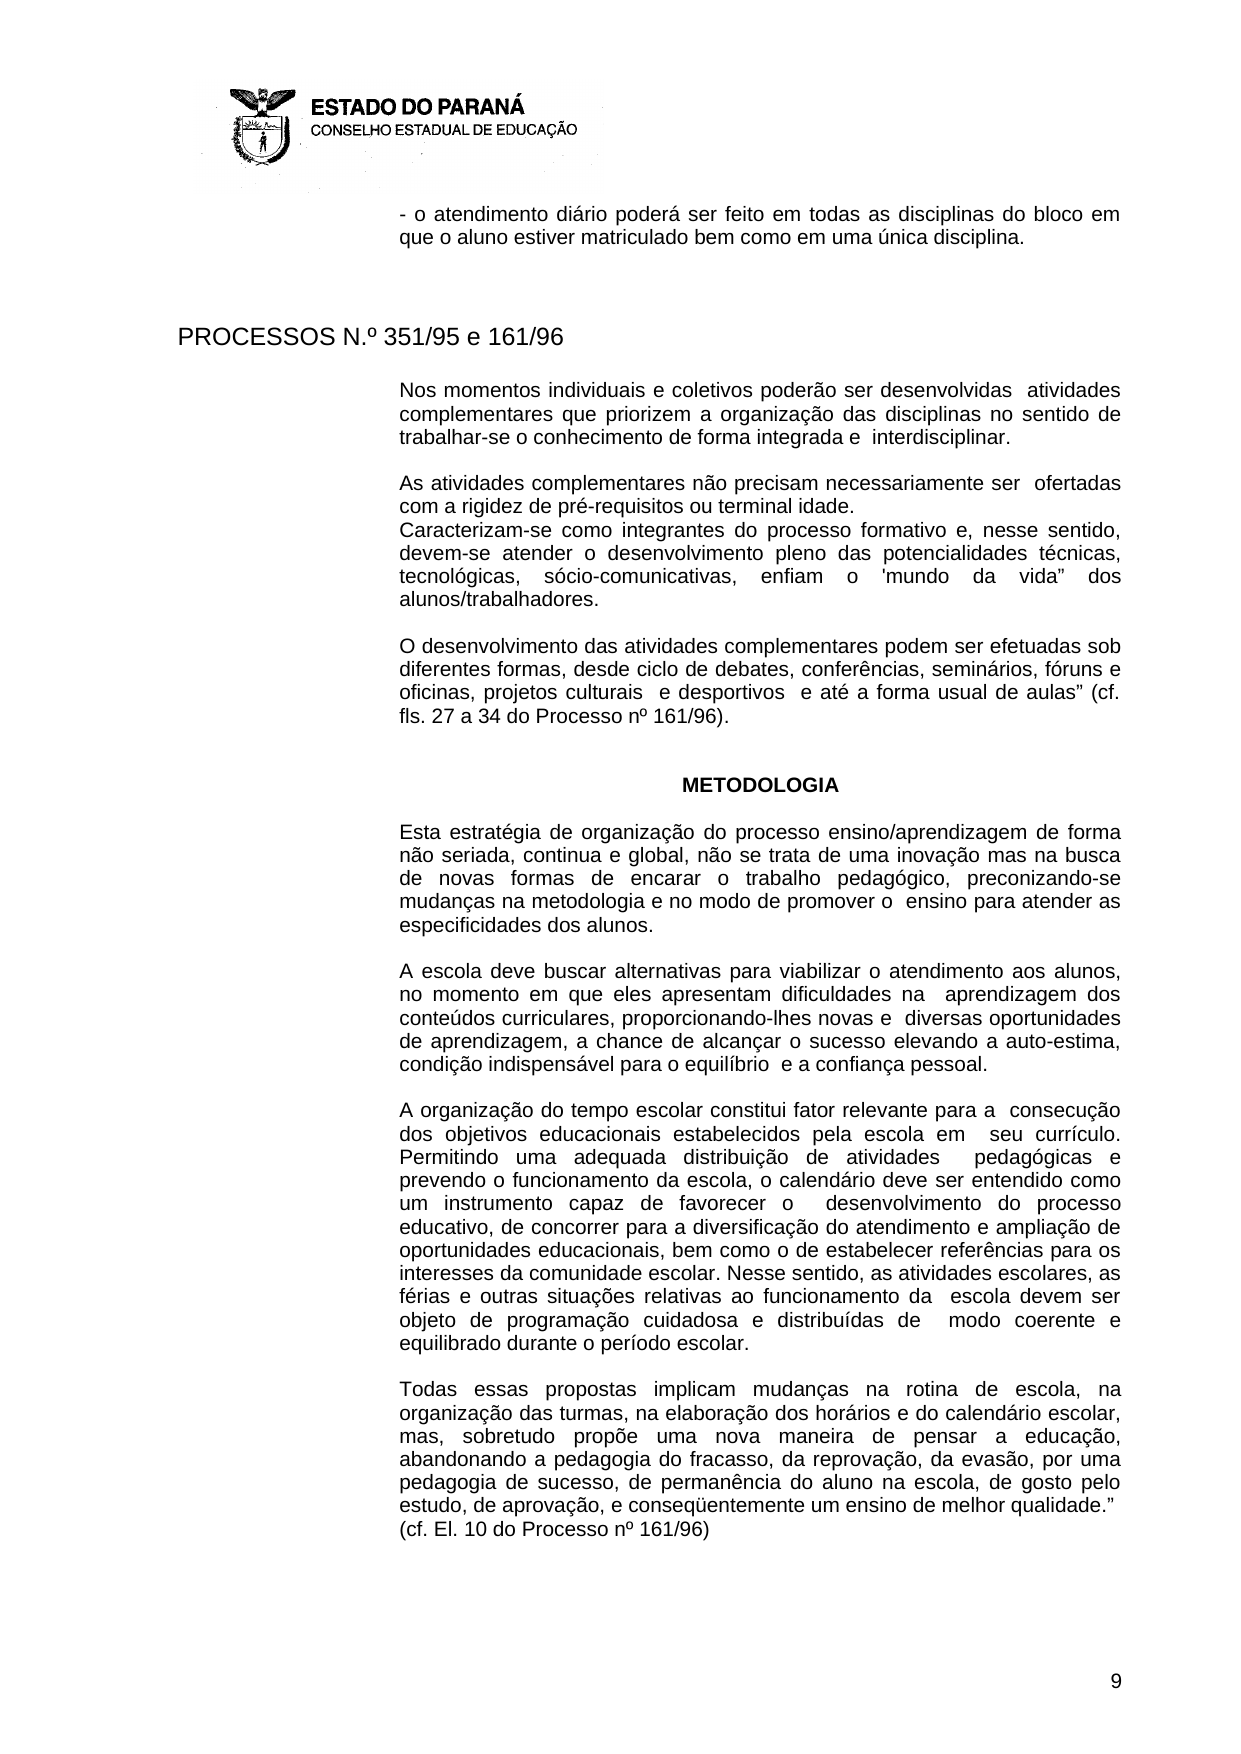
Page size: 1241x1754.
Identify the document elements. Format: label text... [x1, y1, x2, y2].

text O desenvolvimento das atividades complementares podem ser efetuadas sob diferentes formas, desde ciclo de debates, conferências, seminários, fóruns e oficinas, projetos culturais e desportivos e até a forma usual de aulas” (cf. fls. 27 a 34 do Processo nº 161/96). [399, 634, 1122, 727]
text Esta estratégia de organização do processo ensino/aprendizagem de forma não seriada, continua e global, não se trata de uma inovação mas na busca de novas formas de encarar o trabalho pedagógico, preconizando-se mudanças na metodologia e no modo de promover o ensino para atender as especificidades dos alunos. [399, 820, 1122, 936]
text Caracterizam-se como integrantes do processo formativo e, nesse sentido, devem-se atender o desenvolvimento pleno das potencialidades técnicas, tecnológicas, sócio-comunicativas, enfiam o 'mundo da vida” dos alunos/trabalhadores. [399, 518, 1122, 611]
text A organização do tempo escolar constitui fator relevante para a consecução dos objetivos educacionais estabelecidos pela escola em seu currículo. Permitindo uma adequada distribuição de atividades pedagógicas e prevendo o funcionamento da escola, o calendário deve ser entendido como um instrumento capaz de favorecer o desenvolvimento do processo educativo, de concorrer para a diversificação do atendimento e ampliação de oportunidades educacionais, bem como o de estabelecer referências para os interesses da comunidade escolar. Nesse sentido, as atividades escolares, as férias e outras situações relativas ao funcionamento da escola devem ser objeto de programação cuidadosa e distribuídas de modo coerente e equilibrado durante o período escolar. [399, 1099, 1122, 1354]
text METODOLOGIA [399, 774, 1122, 797]
text - o atendimento diário poderá ser feito em todas as disciplinas do bloco em que o aluno estiver matriculado bem como em uma única disciplina. [399, 202, 1122, 249]
text A escola deve buscar alternativas para viabilizar o atendimento aos alunos, no momento em que eles apresentam dificuldades na aprendizagem dos conteúdos curriculares, proporcionando-lhes novas e diversas oportunidades de aprendizagem, a chance de alcançar o sucesso elevando a auto-estima, condição indispensável para o equilíbrio e a confiança pessoal. [399, 960, 1122, 1076]
text Todas essas propostas implicam mudanças na rotina de escola, na organização das turmas, na elaboração dos horários e do calendário escolar, mas, sobretudo propõe uma nova maneira de pensar a educação, abandonando a pedagogia do fracasso, da reprovação, da evasão, por uma pedagogia de sucesso, de permanência do aluno na escola, de gosto pelo estudo, de aprovação, e conseqüentemente um ensino de melhor qualidade.” [399, 1378, 1122, 1517]
text As atividades complementares não precisam necessariamente ser ofertadas com a rigidez de pré-requisitos ou terminal idade. [399, 472, 1122, 518]
text (cf. El. 10 do Processo nº 161/96) [399, 1517, 1122, 1540]
text PROCESSOS N.º 351/95 e 161/96 [177, 323, 1122, 351]
text Nos momentos individuais e coletivos poderão ser desenvolvidas atividades complementares que priorizem a organização das disciplinas no sentido de trabalhar-se o conhecimento de forma integrada e interdisciplinar. [399, 379, 1122, 449]
